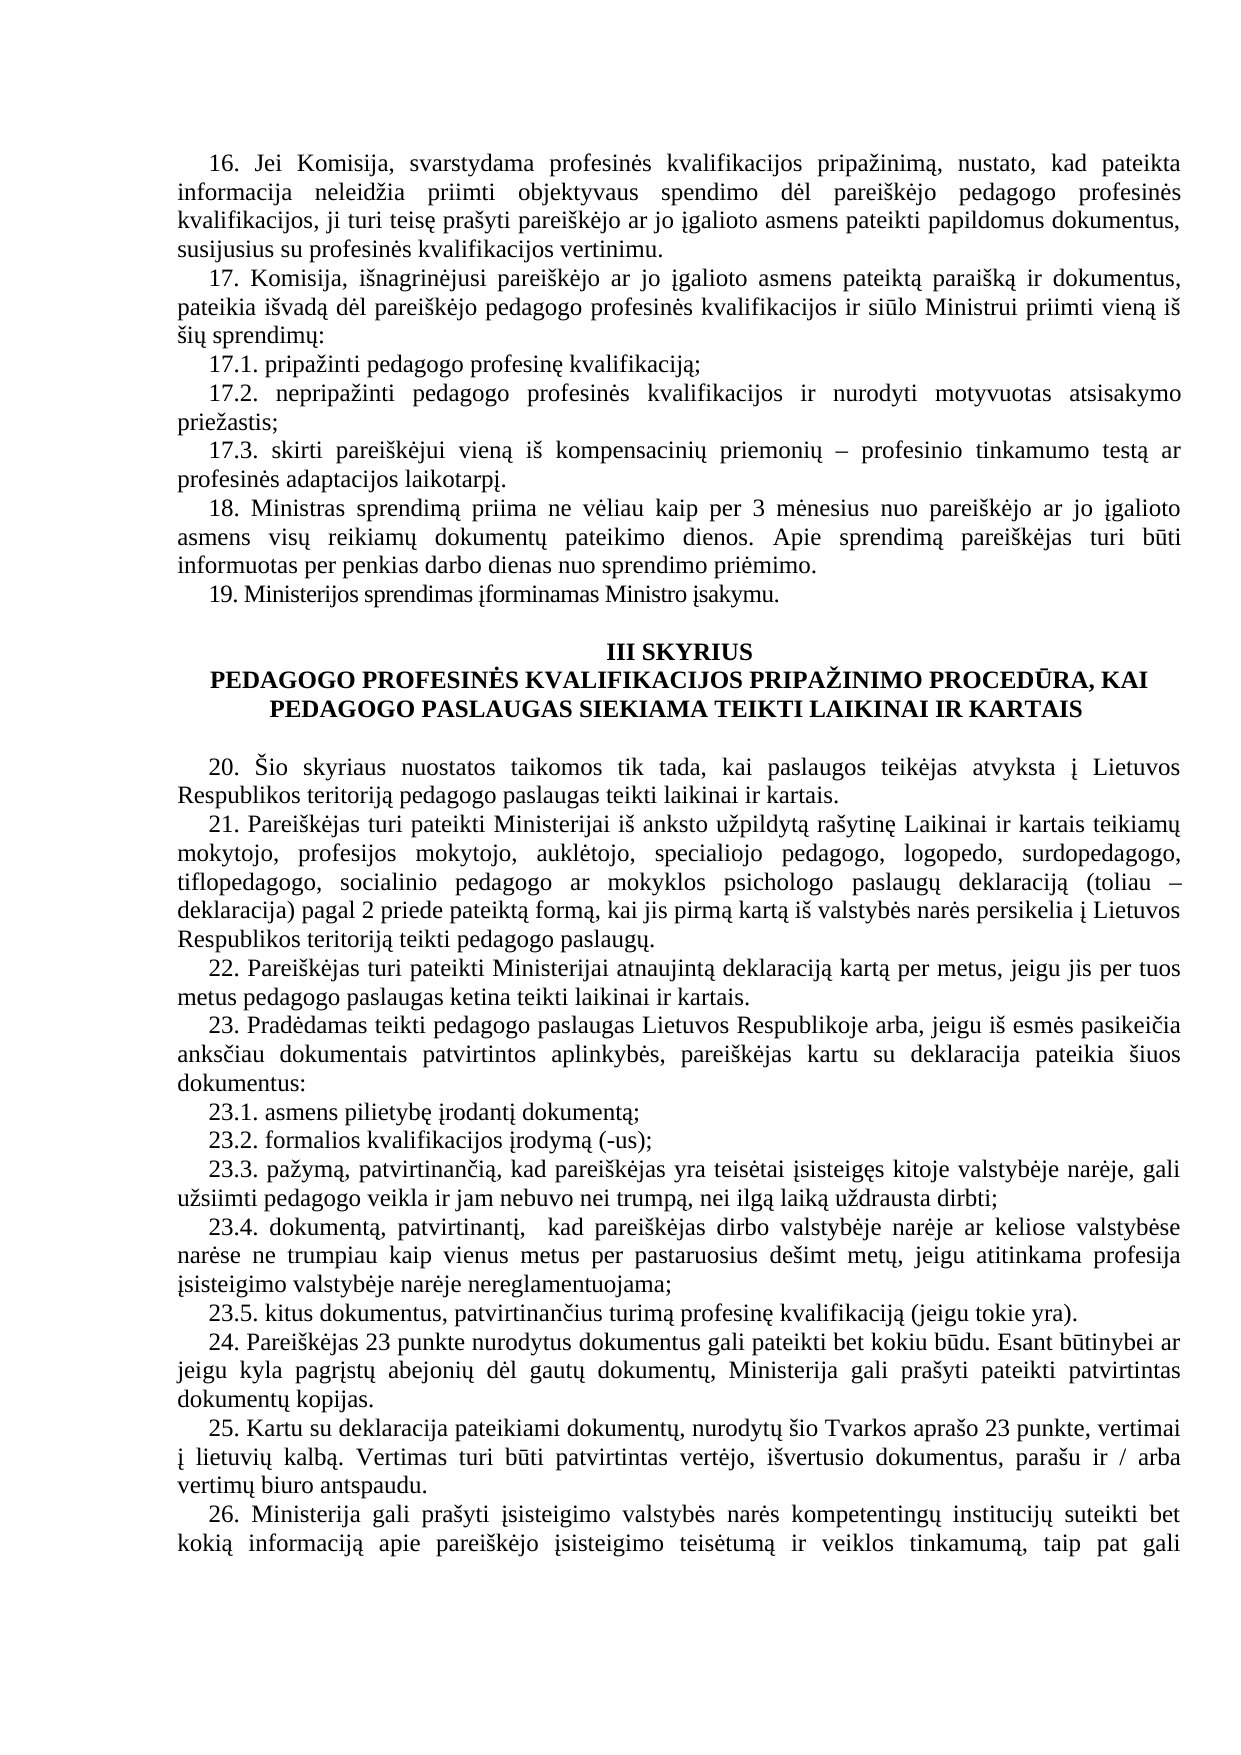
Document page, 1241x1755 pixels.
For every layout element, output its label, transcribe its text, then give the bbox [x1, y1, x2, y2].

text 23.4. dokumentą, patvirtinantį, kad pareiškėjas dirbo valstybėje narėje ar keliose valstybėse narėse ne trumpiau kaip vienus metus per pastaruosius dešimt metų, jeigu atitinkama profesija įsisteigimo valstybėje narėje nereglamentuojama; [177, 1212, 1182, 1298]
text 26. Ministerija gali prašyti įsisteigimo valstybės narės kompetentingų institucijų suteikti bet kokią informaciją apie pareiškėjo įsisteigimo teisėtumą ir veiklos tinkamumą, taip pat gali [177, 1499, 1182, 1557]
text 23.5. kitus dokumentus, patvirtinančius turimą profesinę kvalifikaciją (jeigu tokie yra). [177, 1298, 1182, 1327]
text 18. Ministras sprendimą priima ne vėliau kaip per 3 mėnesius nuo pareiškėjo ar jo įgalioto asmens visų reikiamų dokumentų pateikimo dienos. Apie sprendimą pareiškėjas turi būti informuotas per penkias darbo dienas nuo sprendimo priėmimo. [177, 493, 1182, 579]
text III SKYRIUS [177, 637, 1182, 666]
text 17.3. skirti pareiškėjui vieną iš kompensacinių priemonių – profesinio tinkamumo testą ar profesinės adaptacijos laikotarpį. [177, 436, 1182, 493]
text 23.3. pažymą, patvirtinančią, kad pareiškėjas yra teisėtai įsisteigęs kitoje valstybėje narėje, gali užsiimti pedagogo veikla ir jam nebuvo nei trumpą, nei ilgą laiką uždrausta dirbti; [177, 1154, 1182, 1212]
text 23. Pradėdamas teikti pedagogo paslaugas Lietuvos Respublikoje arba, jeigu iš esmės pasikeičia anksčiau dokumentais patvirtintos aplinkybės, pareiškėjas kartu su deklaracija pateikia šiuos dokumentus: [177, 1011, 1182, 1097]
text 19. Ministerijos sprendimas įforminamas Ministro įsakymu. [177, 579, 1182, 608]
text 21. Pareiškėjas turi pateikti Ministerijai iš anksto užpildytą rašytinę Laikinai ir kartais teikiamų mokytojo, profesijos mokytojo, auklėtojo, specialiojo pedagogo, logopedo, surdopedagogo, tiflopedagogo, socialinio pedagogo ar mokyklos psichologo paslaugų deklaraciją (toliau – deklaracija) pagal 2 priede pateiktą formą, kai jis pirmą kartą iš valstybės narės persikelia į Lietuvos Respublikos teritoriją teikti pedagogo paslaugų. [177, 809, 1182, 953]
text 25. Kartu su deklaracija pateikiami dokumentų, nurodytų šio Tvarkos aprašo 23 punkte, vertimai į lietuvių kalbą. Vertimas turi būti patvirtintas vertėjo, išvertusio dokumentus, parašu ir / arba vertimų biuro antspaudu. [177, 1413, 1182, 1499]
text 23.1. asmens pilietybę įrodantį dokumentą; [177, 1097, 1182, 1126]
text 22. Pareiškėjas turi pateikti Ministerijai atnaujintą deklaraciją kartą per metus, jeigu jis per tuos metus pedagogo paslaugas ketina teikti laikinai ir kartais. [177, 953, 1182, 1011]
text 24. Pareiškėjas 23 punkte nurodytus dokumentus gali pateikti bet kokiu būdu. Esant būtinybei ar jeigu kyla pagrįstų abejonių dėl gautų dokumentų, Ministerija gali prašyti pateikti patvirtintas dokumentų kopijas. [177, 1327, 1182, 1413]
text 17. Komisija, išnagrinėjusi pareiškėjo ar jo įgalioto asmens pateiktą paraišką ir dokumentus, pateikia išvadą dėl pareiškėjo pedagogo profesinės kvalifikacijos ir siūlo Ministrui priimti vieną iš šių sprendimų: [177, 263, 1182, 349]
text 17.1. pripažinti pedagogo profesinę kvalifikaciją; [177, 349, 1182, 378]
text 23.2. formalios kvalifikacijos įrodymą (-us); [177, 1126, 1182, 1154]
text PEDAGOGO PROFESINĖS KVALIFIKACIJOS PRIPAŽINIMO PROCEDŪRA, kai PEDAGOGO PASLAUGAS siekiama TEIKTI laikinai ir kartais [177, 666, 1182, 723]
text 16. Jei Komisija, svarstydama profesinės kvalifikacijos pripažinimą, nustato, kad pateikta informacija neleidžia priimti objektyvaus spendimo dėl pareiškėjo pedagogo profesinės kvalifikacijos, ji turi teisę prašyti pareiškėjo ar jo įgalioto asmens pateikti papildomus dokumentus, susijusius su profesinės kvalifikacijos vertinimu. [177, 148, 1182, 263]
text 17.2. nepripažinti pedagogo profesinės kvalifikacijos ir nurodyti motyvuotas atsisakymo priežastis; [177, 378, 1182, 436]
text 20. Šio skyriaus nuostatos taikomos tik tada, kai paslaugos teikėjas atvyksta į Lietuvos Respublikos teritoriją pedagogo paslaugas teikti laikinai ir kartais. [177, 752, 1182, 809]
